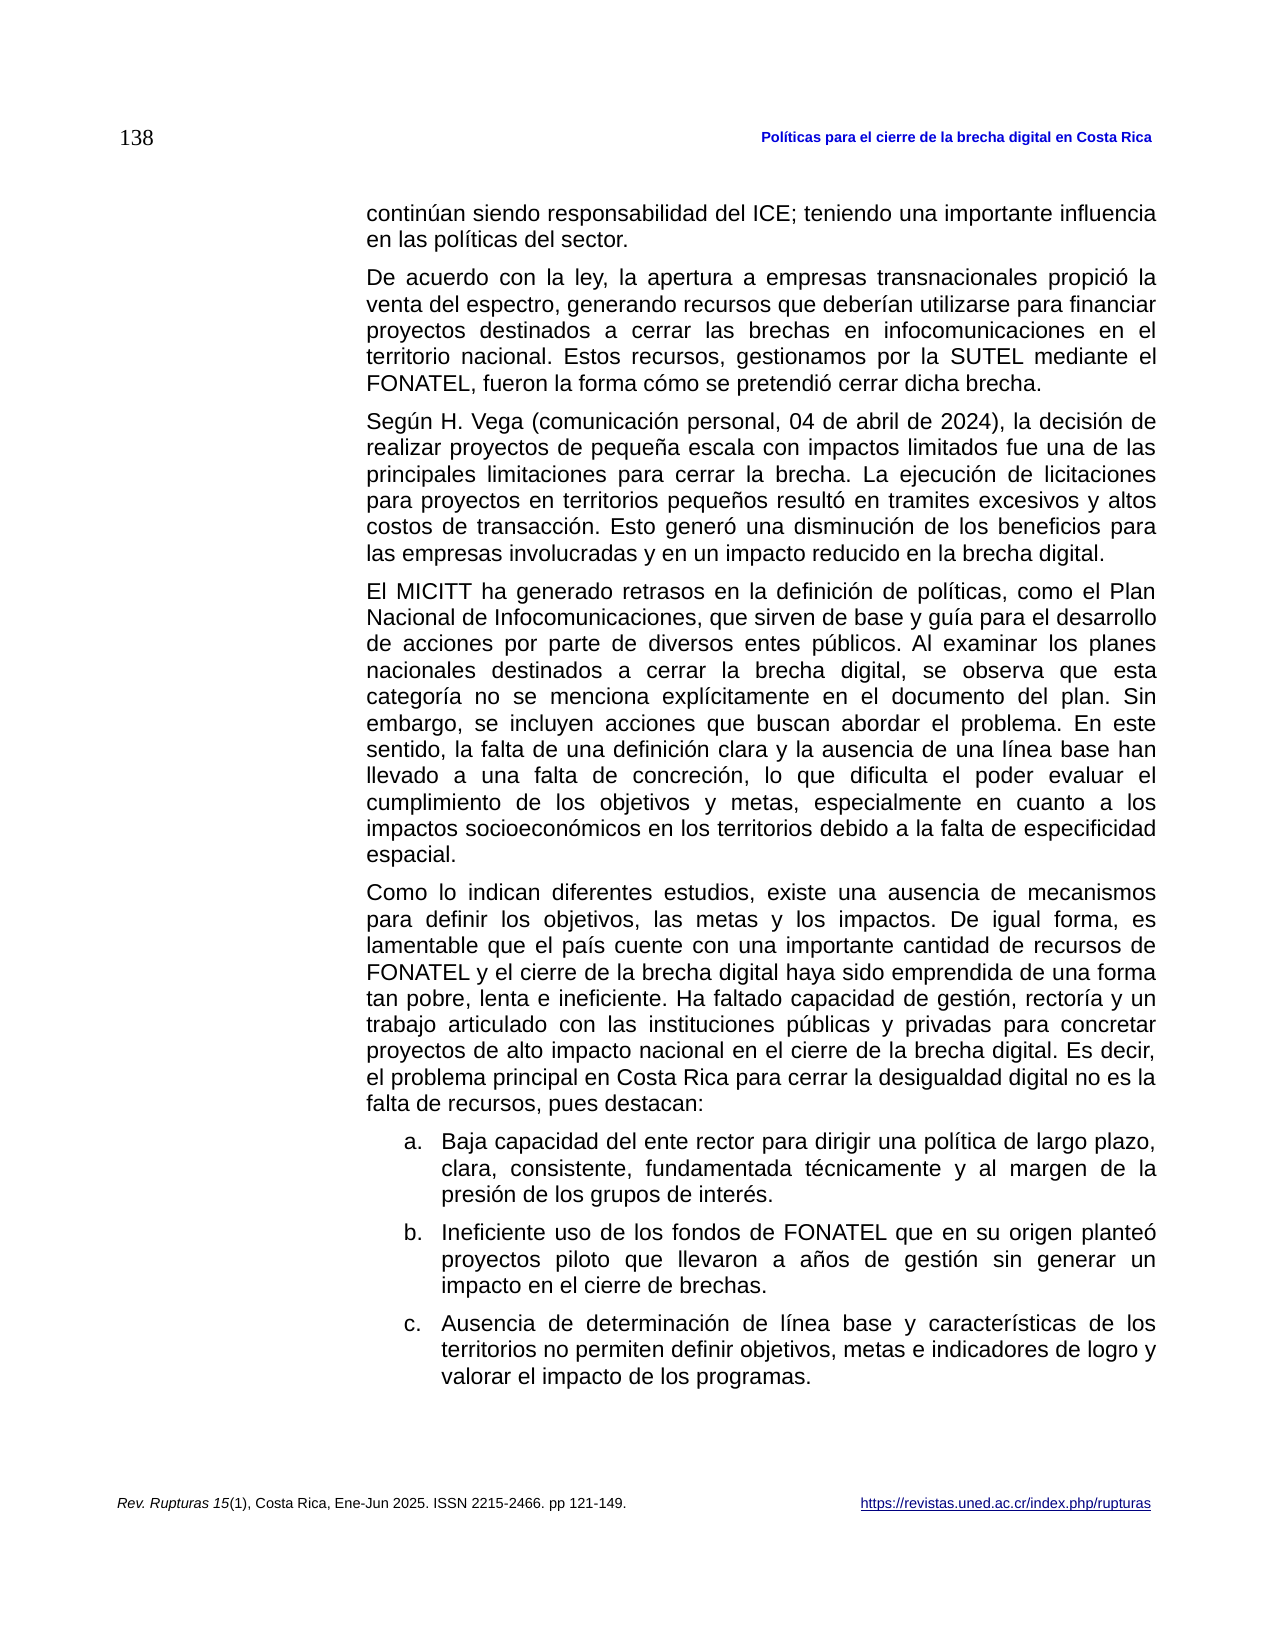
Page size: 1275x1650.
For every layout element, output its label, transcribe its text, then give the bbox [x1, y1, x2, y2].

list Ausencia de determinación de línea base y características de los territorios no permiten definir objetivos, metas e indicadores de logro y valorar el impacto de los programas. [404, 1310, 1157, 1389]
list Ineficiente uso de los fondos de FONATEL que en su origen planteó proyectos piloto que llevaron a años de gestión sin generar un impacto en el cierre de brechas. [404, 1219, 1157, 1298]
text El MICITT ha generado retrasos en la definición de políticas, como el Plan Nacional de Infocomunicaciones, que sirven de base y guía para el desarrollo de acciones por parte de diversos entes públicos. Al examinar los planes nacionales destinados a cerrar la brecha digital, se observa que esta categoría no se menciona explícitamente en el documento del plan. Sin embargo, se incluyen acciones que buscan abordar el problema. En este sentido, la falta de una definición clara y la ausencia de una línea base han llevado a una falta de concreción, lo que dificulta el poder evaluar el cumplimiento de los objetivos y metas, especialmente en cuanto a los impactos socioeconómicos en los territorios debido a la falta de especificidad espacial. [366, 578, 1157, 868]
text continúan siendo responsabilidad del ICE; teniendo una importante influencia en las políticas del sector. [366, 200, 1157, 252]
text Según H. Vega (comunicación personal, 04 de abril de 2024), la decisión de realizar proyectos de pequeña escala con impactos limitados fue una de las principales limitaciones para cerrar la brecha. La ejecución de licitaciones para proyectos en territorios pequeños resultó en tramites excesivos y altos costos de transacción. Esto generó una disminución de los beneficios para las empresas involucradas y en un impacto reducido en la brecha digital. [366, 408, 1157, 566]
text Como lo indican diferentes estudios, existe una ausencia de mecanismos para definir los objetivos, las metas y los impactos. De igual forma, es lamentable que el país cuente con una importante cantidad de recursos de FONATEL y el cierre de la brecha digital haya sido emprendida de una forma tan pobre, lenta e ineficiente. Ha faltado capacidad de gestión, rectoría y un trabajo articulado con las instituciones públicas y privadas para concretar proyectos de alto impacto nacional en el cierre de la brecha digital. Es decir, el problema principal en Costa Rica para cerrar la desigualdad digital no es la falta de recursos, pues destacan: [366, 879, 1157, 1117]
list Baja capacidad del ente rector para dirigir una política de largo plazo, clara, consistente, fundamentada técnicamente y al margen de la presión de los grupos de interés. [404, 1128, 1157, 1207]
text De acuerdo con la ley, la apertura a empresas transnacionales propició la venta del espectro, generando recursos que deberían utilizarse para financiar proyectos destinados a cerrar las brechas en infocomunicaciones en el territorio nacional. Estos recursos, gestionamos por la SUTEL mediante el FONATEL, fueron la forma cómo se pretendió cerrar dicha brecha. [366, 264, 1157, 396]
